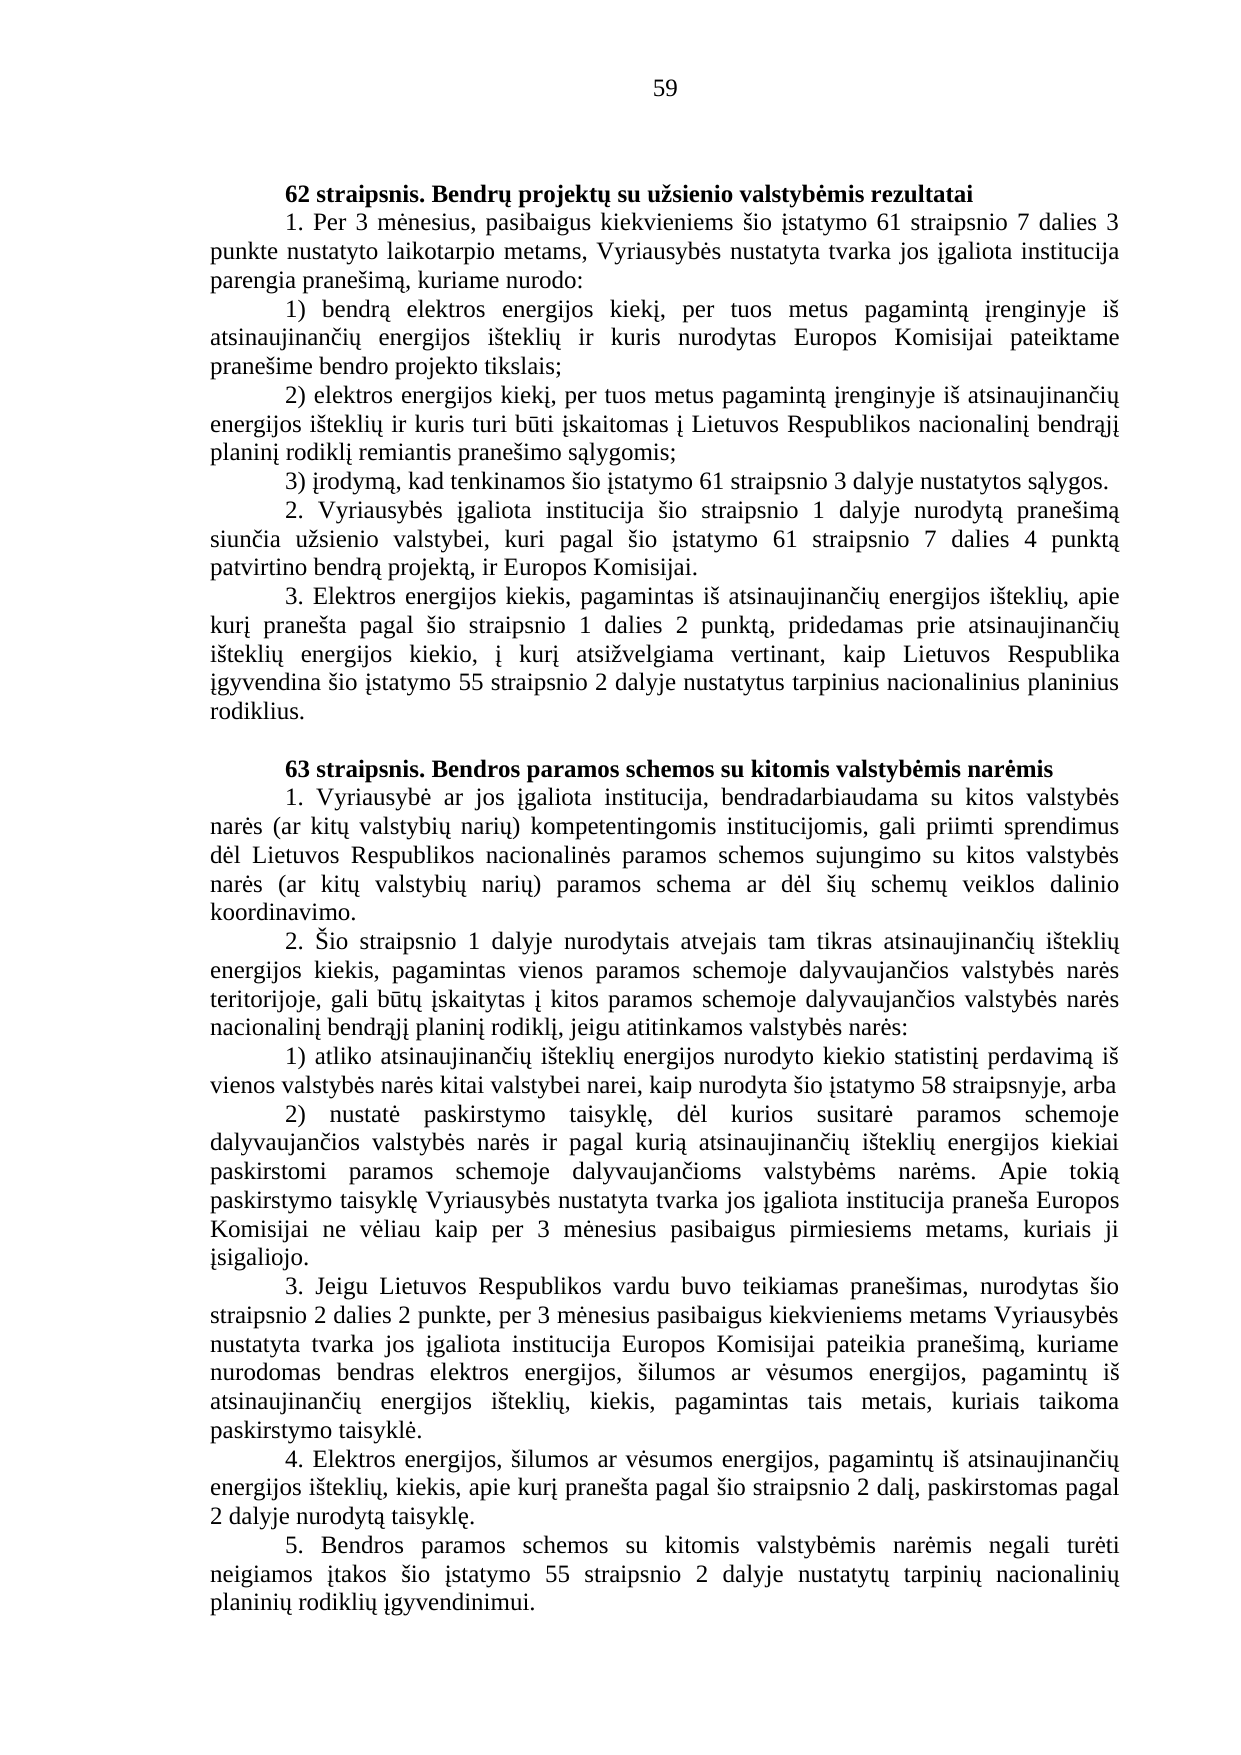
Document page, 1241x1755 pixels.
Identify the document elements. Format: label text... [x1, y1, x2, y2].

text 4. Elektros energijos, šilumos ar vėsumos energijos, pagamintų iš atsinaujinančių energijos išteklių, kiekis, apie kurį pranešta pagal šio straipsnio 2 dalį, paskirstomas pagal 2 dalyje nurodytą taisyklę. [210, 1444, 1120, 1530]
text 2) nustatė paskirstymo taisyklę, dėl kurios susitarė paramos schemoje dalyvaujančios valstybės narės ir pagal kurią atsinaujinančių išteklių energijos kiekiai paskirstomi paramos schemoje dalyvaujančioms valstybėms narėms. Apie tokią paskirstymo taisyklę Vyriausybės nustatyta tvarka jos įgaliota institucija praneša Europos Komisijai ne vėliau kaip per 3 mėnesius pasibaigus pirmiesiems metams, kuriais ji įsigaliojo. [210, 1099, 1120, 1271]
text 5. Bendros paramos schemos su kitomis valstybėmis narėmis negali turėti neigiamos įtakos šio įstatymo 55 straipsnio 2 dalyje nustatytų tarpinių nacionalinių planinių rodiklių įgyvendinimui. [210, 1530, 1120, 1616]
text 1. Vyriausybė ar jos įgaliota institucija, bendradarbiaudama su kitos valstybės narės (ar kitų valstybių narių) kompetentingomis institucijomis, gali priimti sprendimus dėl Lietuvos Respublikos nacionalinės paramos schemos sujungimo su kitos valstybės narės (ar kitų valstybių narių) paramos schema ar dėl šių schemų veiklos dalinio koordinavimo. [210, 782, 1120, 926]
text 1) atliko atsinaujinančių išteklių energijos nurodyto kiekio statistinį perdavimą iš vienos valstybės narės kitai valstybei narei, kaip nurodyta šio įstatymo 58 straipsnyje, arba [210, 1041, 1120, 1099]
text 2. Vyriausybės įgaliota institucija šio straipsnio 1 dalyje nurodytą pranešimą siunčia užsienio valstybei, kuri pagal šio įstatymo 61 straipsnio 7 dalies 4 punktą patvirtino bendrą projektą, ir Europos Komisijai. [210, 495, 1120, 581]
text 3. Jeigu Lietuvos Respublikos vardu buvo teikiamas pranešimas, nurodytas šio straipsnio 2 dalies 2 punkte, per 3 mėnesius pasibaigus kiekvieniems metams Vyriausybės nustatyta tvarka jos įgaliota institucija Europos Komisijai pateikia pranešimą, kuriame nurodomas bendras elektros energijos, šilumos ar vėsumos energijos, pagamintų iš atsinaujinančių energijos išteklių, kiekis, pagamintas tais metais, kuriais taikoma paskirstymo taisyklė. [210, 1271, 1120, 1444]
text 3) įrodymą, kad tenkinamos šio įstatymo 61 straipsnio 3 dalyje nustatytos sąlygos. [210, 466, 1120, 495]
text 3. Elektros energijos kiekis, pagamintas iš atsinaujinančių energijos išteklių, apie kurį pranešta pagal šio straipsnio 1 dalies 2 punktą, pridedamas prie atsinaujinančių išteklių energijos kiekio, į kurį atsižvelgiama vertinant, kaip Lietuvos Respublika įgyvendina šio įstatymo 55 straipsnio 2 dalyje nustatytus tarpinius nacionalinius planinius rodiklius. [210, 581, 1120, 725]
text 62 straipsnis. Bendrų projektų su užsienio valstybėmis rezultatai [210, 179, 1120, 207]
text 1) bendrą elektros energijos kiekį, per tuos metus pagamintą įrenginyje iš atsinaujinančių energijos išteklių ir kuris nurodytas Europos Komisijai pateiktame pranešime bendro projekto tikslais; [210, 294, 1120, 380]
text 2. Šio straipsnio 1 dalyje nurodytais atvejais tam tikras atsinaujinančių išteklių energijos kiekis, pagamintas vienos paramos schemoje dalyvaujančios valstybės narės teritorijoje, gali būtų įskaitytas į kitos paramos schemoje dalyvaujančios valstybės narės nacionalinį bendrąjį planinį rodiklį, jeigu atitinkamos valstybės narės: [210, 926, 1120, 1041]
text 2) elektros energijos kiekį, per tuos metus pagamintą įrenginyje iš atsinaujinančių energijos išteklių ir kuris turi būti įskaitomas į Lietuvos Respublikos nacionalinį bendrąjį planinį rodiklį remiantis pranešimo sąlygomis; [210, 380, 1120, 466]
text 1. Per 3 mėnesius, pasibaigus kiekvieniems šio įstatymo 61 straipsnio 7 dalies 3 punkte nustatyto laikotarpio metams, Vyriausybės nustatyta tvarka jos įgaliota institucija parengia pranešimą, kuriame nurodo: [210, 207, 1120, 294]
text 63 straipsnis. Bendros paramos schemos su kitomis valstybėmis narėmis [210, 754, 1120, 782]
